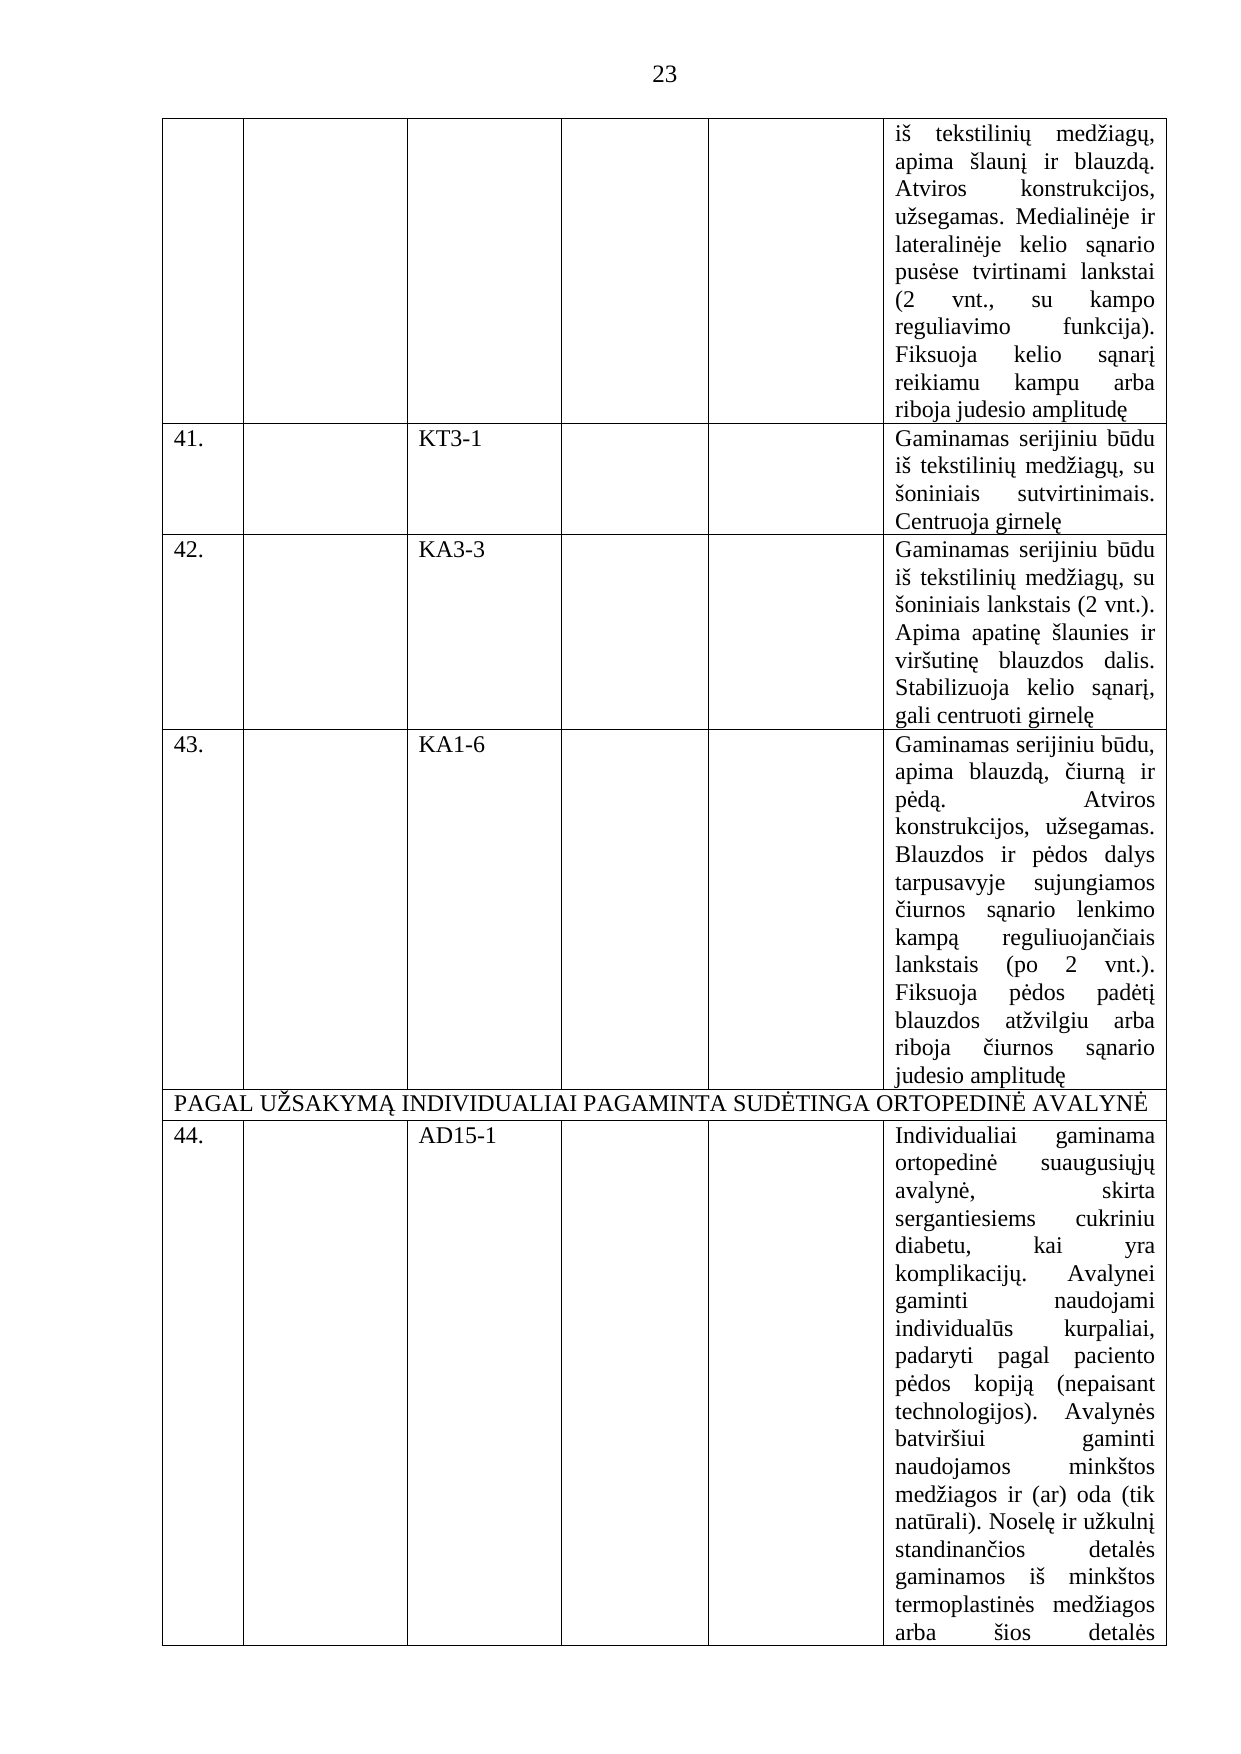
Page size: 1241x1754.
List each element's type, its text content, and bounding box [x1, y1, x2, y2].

table_cell [244, 424, 407, 534]
table_cell [562, 535, 708, 728]
table_cell [244, 119, 407, 423]
table_cell [562, 424, 708, 534]
table_cell [709, 424, 883, 534]
table_cell Gaminamas serijiniu būdu iš tekstilinių medžiagų, su šoniniais lankstais (2 vnt.). Apima apatinę šlaunies ir viršutinę blauzdos dalis. Stabilizuoja kelio sąnarį, gali centruoti girnelę [884, 535, 1166, 728]
table_cell 44. [163, 1121, 243, 1645]
table_cell KT3-1 [408, 424, 561, 534]
table_cell [244, 535, 407, 728]
table_cell [163, 119, 243, 423]
table_cell Gaminamas serijiniu būdu iš tekstilinių medžiagų, su šoniniais sutvirtinimais. Centruoja girnelę [884, 424, 1166, 534]
table_cell [562, 730, 708, 1088]
table_cell [709, 730, 883, 1088]
table_cell [709, 535, 883, 728]
table_cell Gaminamas serijiniu būdu, apima blauzdą, čiurną ir pėdą. Atviros konstrukcijos, užsegamas. Blauzdos ir pėdos dalys tarpusavyje sujungiamos čiurnos sąnario lenkimo kampą reguliuojančiais lankstais (po 2 vnt.). Fiksuoja pėdos padėtį blauzdos atžvilgiu arba riboja čiurnos sąnario judesio amplitudę [884, 730, 1166, 1088]
table_cell [244, 730, 407, 1088]
table_cell [709, 119, 883, 423]
table_cell PAGAL UŽSAKYMĄ INDIVIDUALIAI PAGAMINTA SUDĖTINGA ORTOPEDINĖ AVALYNĖ [163, 1090, 1166, 1120]
table_cell [562, 119, 708, 423]
table_cell AD15-1 [408, 1121, 561, 1645]
table_cell Individualiai gaminama ortopedinė suaugusiųjų avalynė, skirta sergantiesiems cukriniu diabetu, kai yra komplikacijų. Avalynei gaminti naudojami individualūs kurpaliai, padaryti pagal paciento pėdos kopiją (nepaisant technologijos). Avalynės batviršiui gaminti naudojamos minkštos medžiagos ir (ar) oda (tik natūrali). Noselę ir užkulnį standinančios detalės gaminamos iš minkštos termoplastinės medžiagos arba šios detalės [884, 1121, 1166, 1645]
table_cell [244, 1121, 407, 1645]
table_cell KA3-3 [408, 535, 561, 728]
table_cell KA1-6 [408, 730, 561, 1088]
table_cell 42. [163, 535, 243, 728]
table_cell [408, 119, 561, 423]
table_cell 41. [163, 424, 243, 534]
table_cell iš tekstilinių medžiagų, apima šlaunį ir blauzdą. Atviros konstrukcijos, užsegamas. Medialinėje ir lateralinėje kelio sąnario pusėse tvirtinami lankstai (2 vnt., su kampo reguliavimo funkcija). Fiksuoja kelio sąnarį reikiamu kampu arba riboja judesio amplitudę [884, 119, 1166, 423]
table_cell [709, 1121, 883, 1645]
table_cell [562, 1121, 708, 1645]
table_cell 43. [163, 730, 243, 1088]
